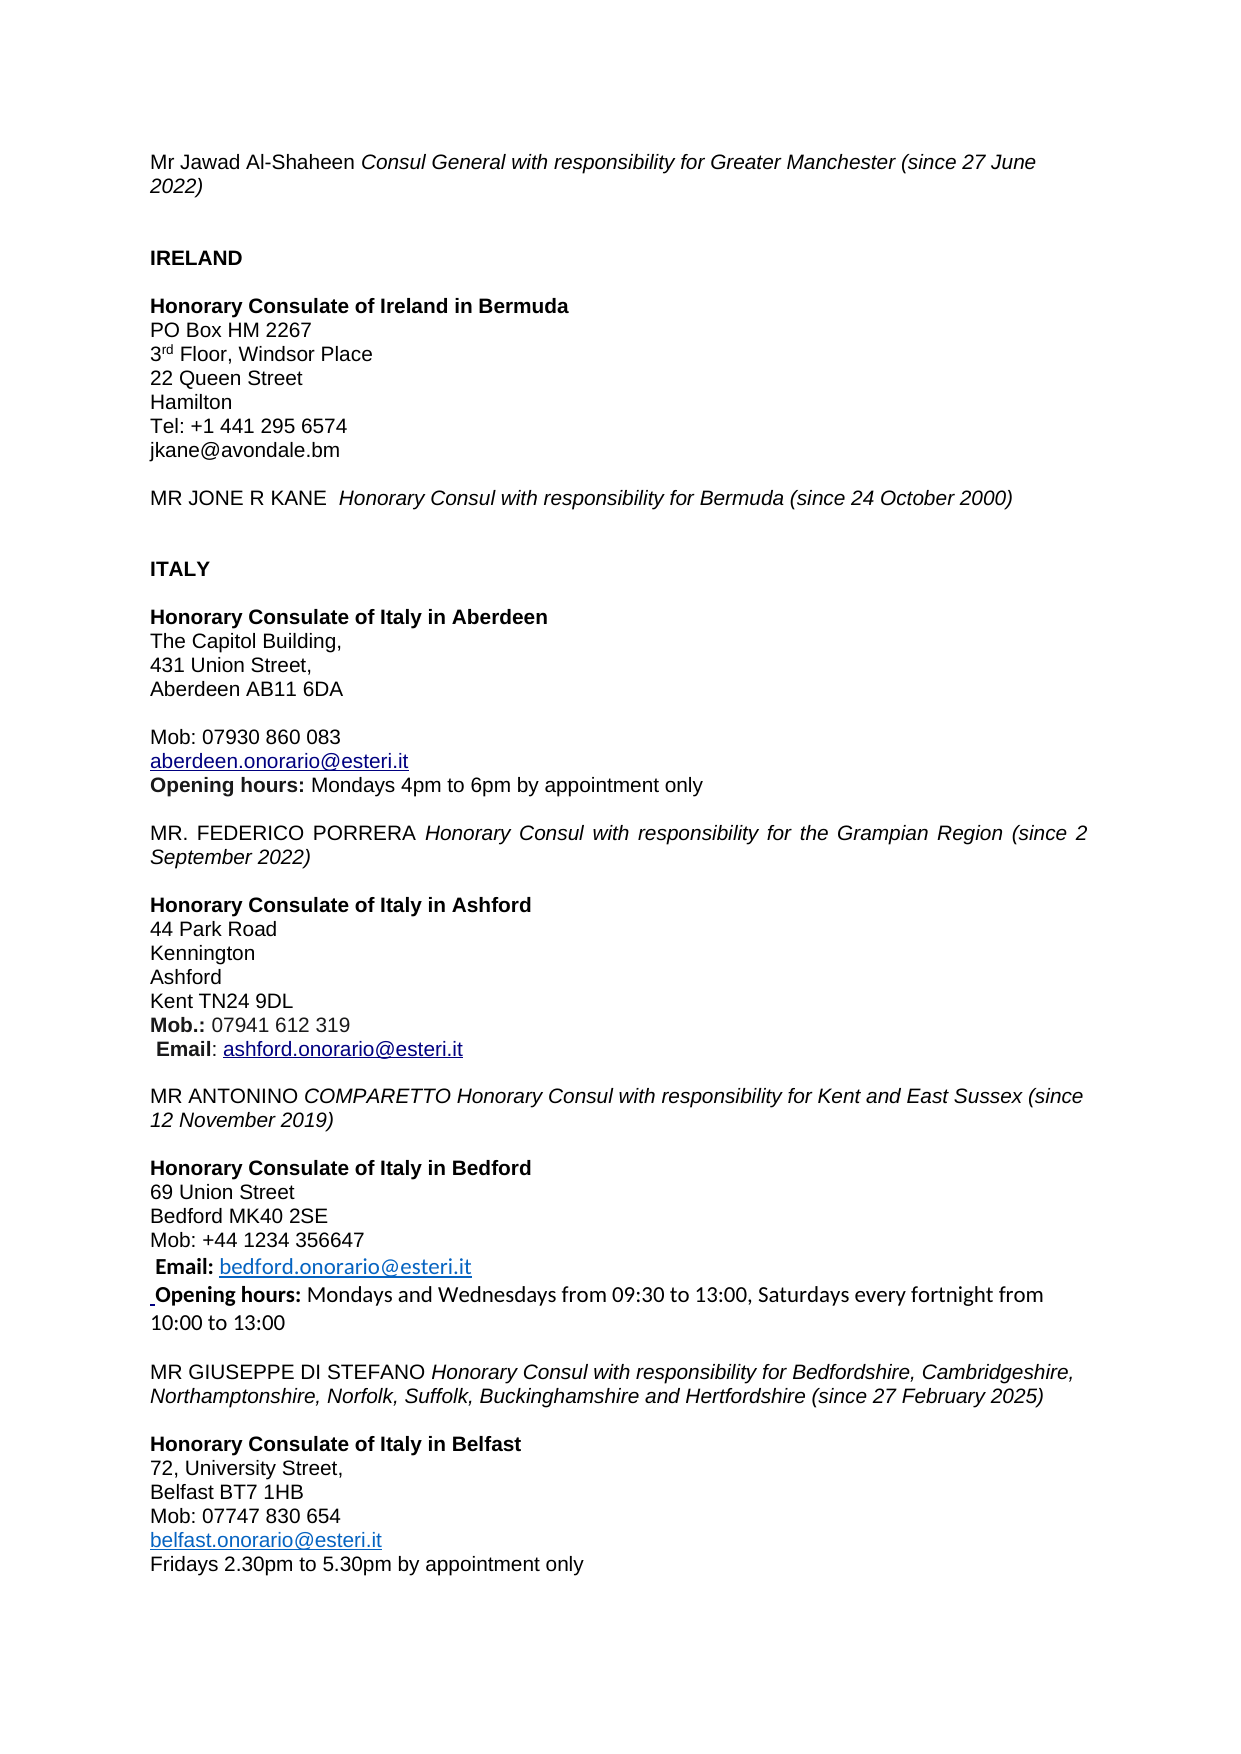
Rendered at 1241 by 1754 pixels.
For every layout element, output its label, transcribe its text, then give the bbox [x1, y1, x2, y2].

text jkane@avondale.bm [150, 437, 1090, 461]
text PO Box HM 2267 [150, 318, 1090, 342]
text Bedford MK40 2SE [150, 1204, 1090, 1228]
text Honorary Consulate of Italy in Ashford [150, 893, 1090, 917]
text The Capitol Building, [150, 629, 1090, 653]
text 3rd Floor, Windsor Place [150, 342, 1090, 366]
text Mob: 07930 860 083 [150, 725, 1090, 749]
text Hamilton [150, 389, 1090, 413]
text Tel: +1 441 295 6574 [150, 413, 1090, 437]
text 431 Union Street, [150, 653, 1090, 677]
text Belfast BT7 1HB [150, 1480, 1090, 1504]
text 22 Queen Street [150, 366, 1090, 389]
text Fridays 2.30pm to 5.30pm by appointment only [150, 1552, 1090, 1576]
text Honorary Consulate of Ireland in Bermuda [150, 294, 1090, 318]
text Honorary Consulate of Italy in Aberdeen [150, 605, 1090, 629]
text 69 Union Street [150, 1180, 1090, 1204]
text MR ANTONINO COMPARETTO Honorary Consul with responsibility for Kent and East Sussex (since 12 November 2019) [150, 1084, 1090, 1132]
text Mob.: 07941 612 319 Email: ashford.onorario@esteri.it [150, 1012, 1090, 1060]
text Kennington [150, 941, 1090, 964]
text MR JONE R KANE Honorary Consul with responsibility for Bermuda (since 24 October 2000) [150, 485, 1090, 509]
text belfast.onorario@esteri.it [150, 1528, 1090, 1552]
text aberdeen.onorario@esteri.it [150, 749, 1090, 773]
text Aberdeen AB11 6DA [150, 677, 1090, 701]
text Ashford [150, 964, 1090, 988]
text 72, University Street, [150, 1456, 1090, 1480]
text Mob: 07747 830 654 [150, 1504, 1090, 1528]
text Kent TN24 9DL [150, 988, 1090, 1012]
text 44 Park Road [150, 917, 1090, 941]
text MR. FEDERICO PORRERA Honorary Consul with responsibility for the Grampian Region (since 2 September 2022) [150, 821, 1090, 869]
text ITALY [150, 557, 1090, 581]
text Opening hours: Mondays 4pm to 6pm by appointment only [150, 773, 1090, 797]
text IRELAND [150, 246, 1090, 270]
text Mob: +44 1234 356647 Email: bedford.onorario@esteri.it Opening hours: Mondays and Wednesdays from 09:30 to 13:00, Saturdays every fortnight from 10:00 to 13:00 [150, 1228, 1090, 1336]
text Mr Jawad Al-Shaheen Consul General with responsibility for Greater Manchester (since 27 June 2022) [150, 150, 1090, 198]
text Honorary Consulate of Italy in Bedford [150, 1156, 1090, 1180]
text Honorary Consulate of Italy in Belfast [150, 1432, 1090, 1456]
text MR GIUSEPPE DI STEFANO Honorary Consul with responsibility for Bedfordshire, Cambridgeshire, Northamptonshire, Norfolk, Suffolk, Buckinghamshire and Hertfordshire (since 27 February 2025) [150, 1360, 1090, 1408]
